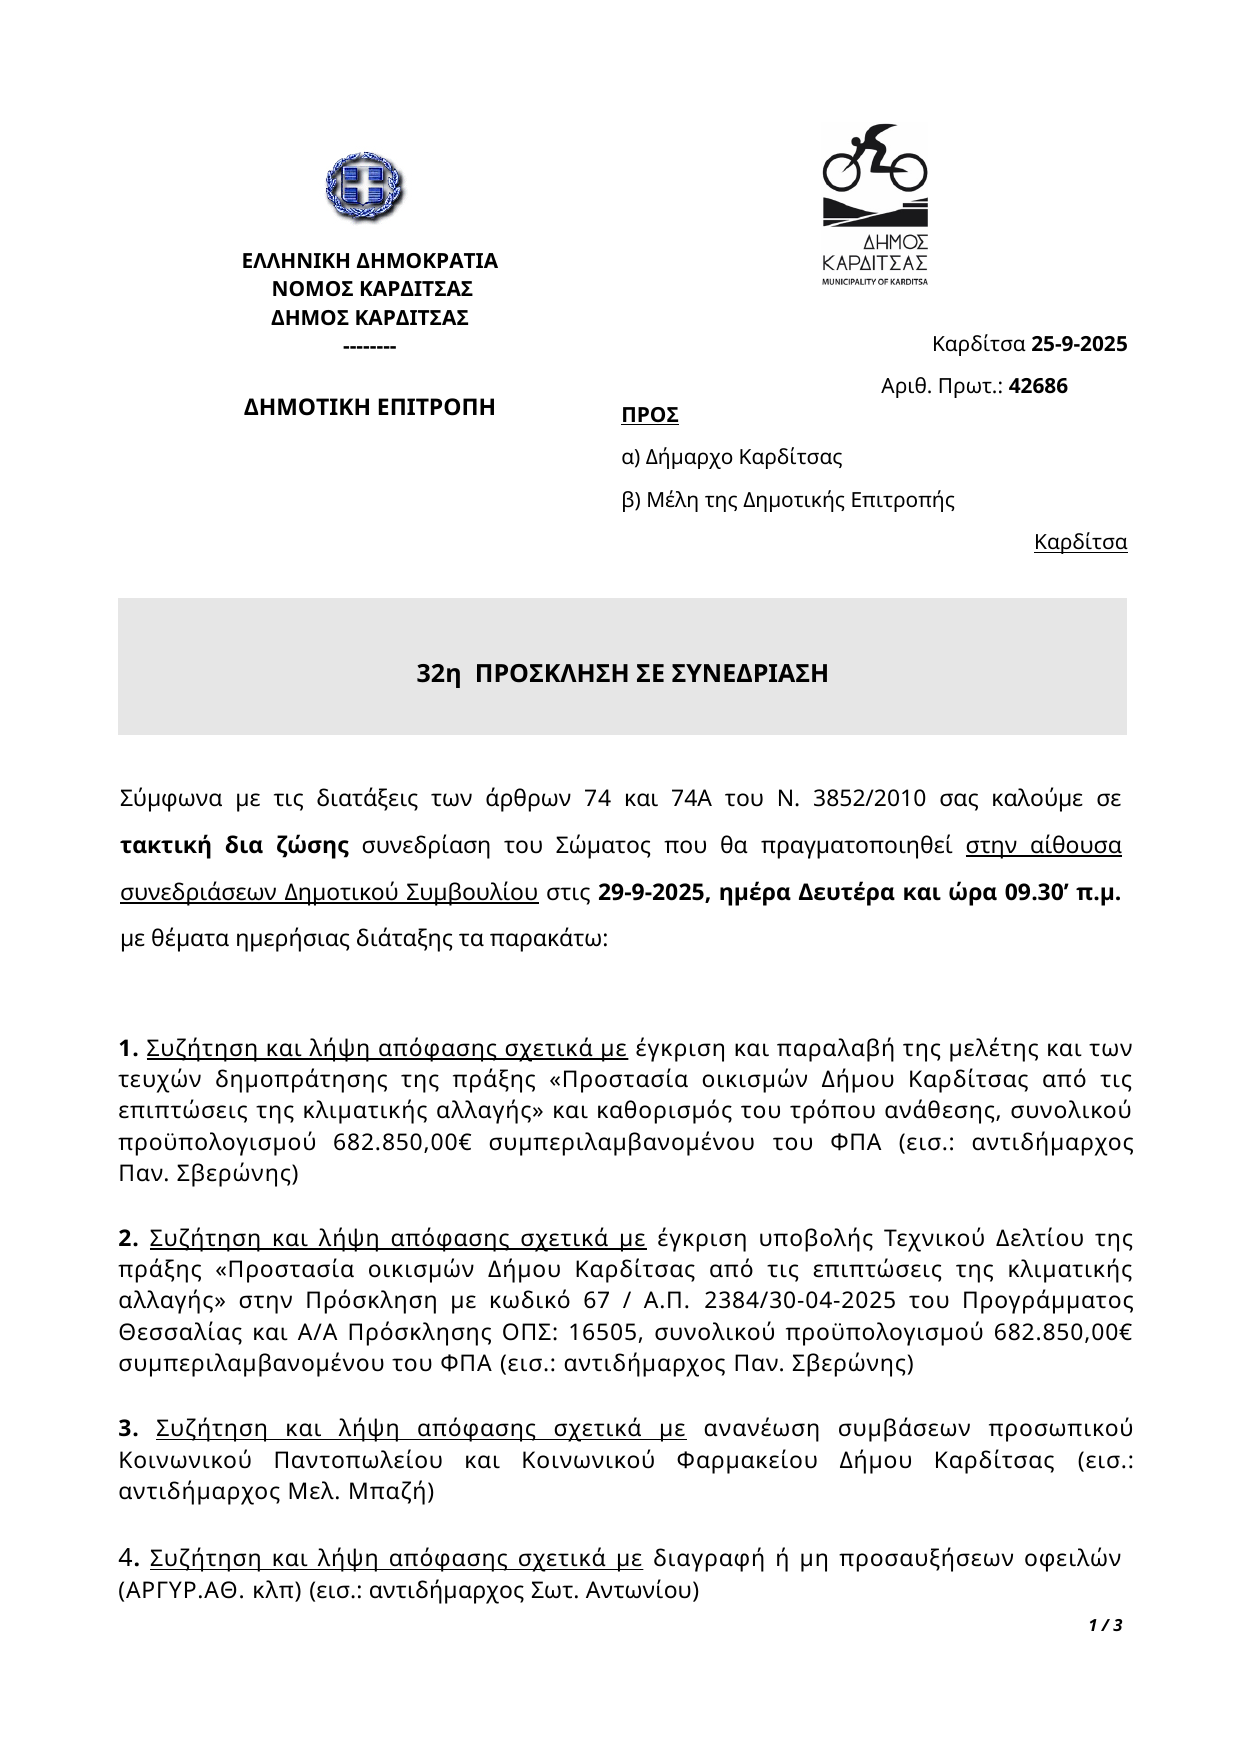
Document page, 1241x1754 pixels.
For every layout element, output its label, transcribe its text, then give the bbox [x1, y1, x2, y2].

list 3. Συζήτηση και λήψη απόφασης σχετικά με ανανέωση συμβάσεων προσωπικού Κοινωνικού Παντοπωλείου και Κοινωνικού Φαρμακείου Δήμου Καρδίτσας (εισ.: αντιδήμαρχος Μελ. Μπαζή) [118, 1412, 1134, 1506]
list 2. Συζήτηση και λήψη απόφασης σχετικά με έγκριση υποβολής Τεχνικού Δελτίου της πράξης «Προστασία οικισμών Δήμου Καρδίτσας από τις επιπτώσεις της κλιματικής αλλαγής» στην Πρόσκληση με κωδικό 67 / Α.Π. 2384/30-04-2025 του Προγράμματος Θεσσαλίας και Α/Α Πρόσκλησης ΟΠΣ: 16505, συνολικού προϋπολογισμού 682.850,00€ συμπεριλαμβανομένου του ΦΠΑ (εισ.: αντιδήμαρχος Παν. Σβερώνης) [118, 1222, 1134, 1378]
table_cell Καρδίτσα 25-9-2025 Αριθ. Πρωτ.: 42686 [621, 329, 1127, 400]
table_header [621, 118, 1127, 329]
list 4. Συζήτηση και λήψη απόφασης σχετικά με διαγραφή ή μη προσαυξήσεων οφειλών (ΑΡΓΥΡ.ΑΘ. κλπ) (εισ.: αντιδήμαρχος Σωτ. Αντωνίου) [118, 1540, 1122, 1605]
table_cell ΠΡΟΣ α) Δήμαρχο Καρδίτσας β) Μέλη της Δημοτικής Επιτροπής Καρδίτσα [621, 400, 1127, 598]
list 1. Συζήτηση και λήψη απόφασης σχετικά με έγκριση και παραλαβή της μελέτης και των τευχών δημοπράτησης της πράξης «Προστασία οικισμών Δήμου Καρδίτσας από τις επιπτώσεις της κλιματικής αλλαγής» και καθορισμός του τρόπου ανάθεσης, συνολικού προϋπολογισμού 682.850,00€ συμπεριλαμβανομένου του ΦΠΑ (εισ.: αντιδήμαρχος Παν. Σβερώνης) [118, 1032, 1134, 1188]
table_header ΕΛΛΗΝΙΚΗ ΔΗΜΟΚΡΑΤΙΑ ΝΟΜΟΣ ΚΑΡΔΙΤΣΑΣ ΔΗΜΟΣ ΚΑΡΔΙΤΣΑΣ -------- ΔΗΜΟΤΙΚΗ ΕΠΙΤΡΟΠΗ [118, 118, 621, 598]
picture [322, 150, 408, 225]
picture [821, 122, 928, 286]
text Σύμφωνα με τις διατάξεις των άρθρων 74 και 74A του Ν. 3852/2010 σας καλούμε σε τακτική δια ζώσης συνεδρίαση του Σώματος που θα πραγματοποιηθεί στην αίθουσα συνεδριάσεων Δημοτικού Συμβουλίου στις 29-9-2025, ημέρα Δευτέρα και ώρα 09.30’ π.μ. με θέματα ημερήσιας διάταξης τα παρακάτω: [120, 782, 1122, 953]
